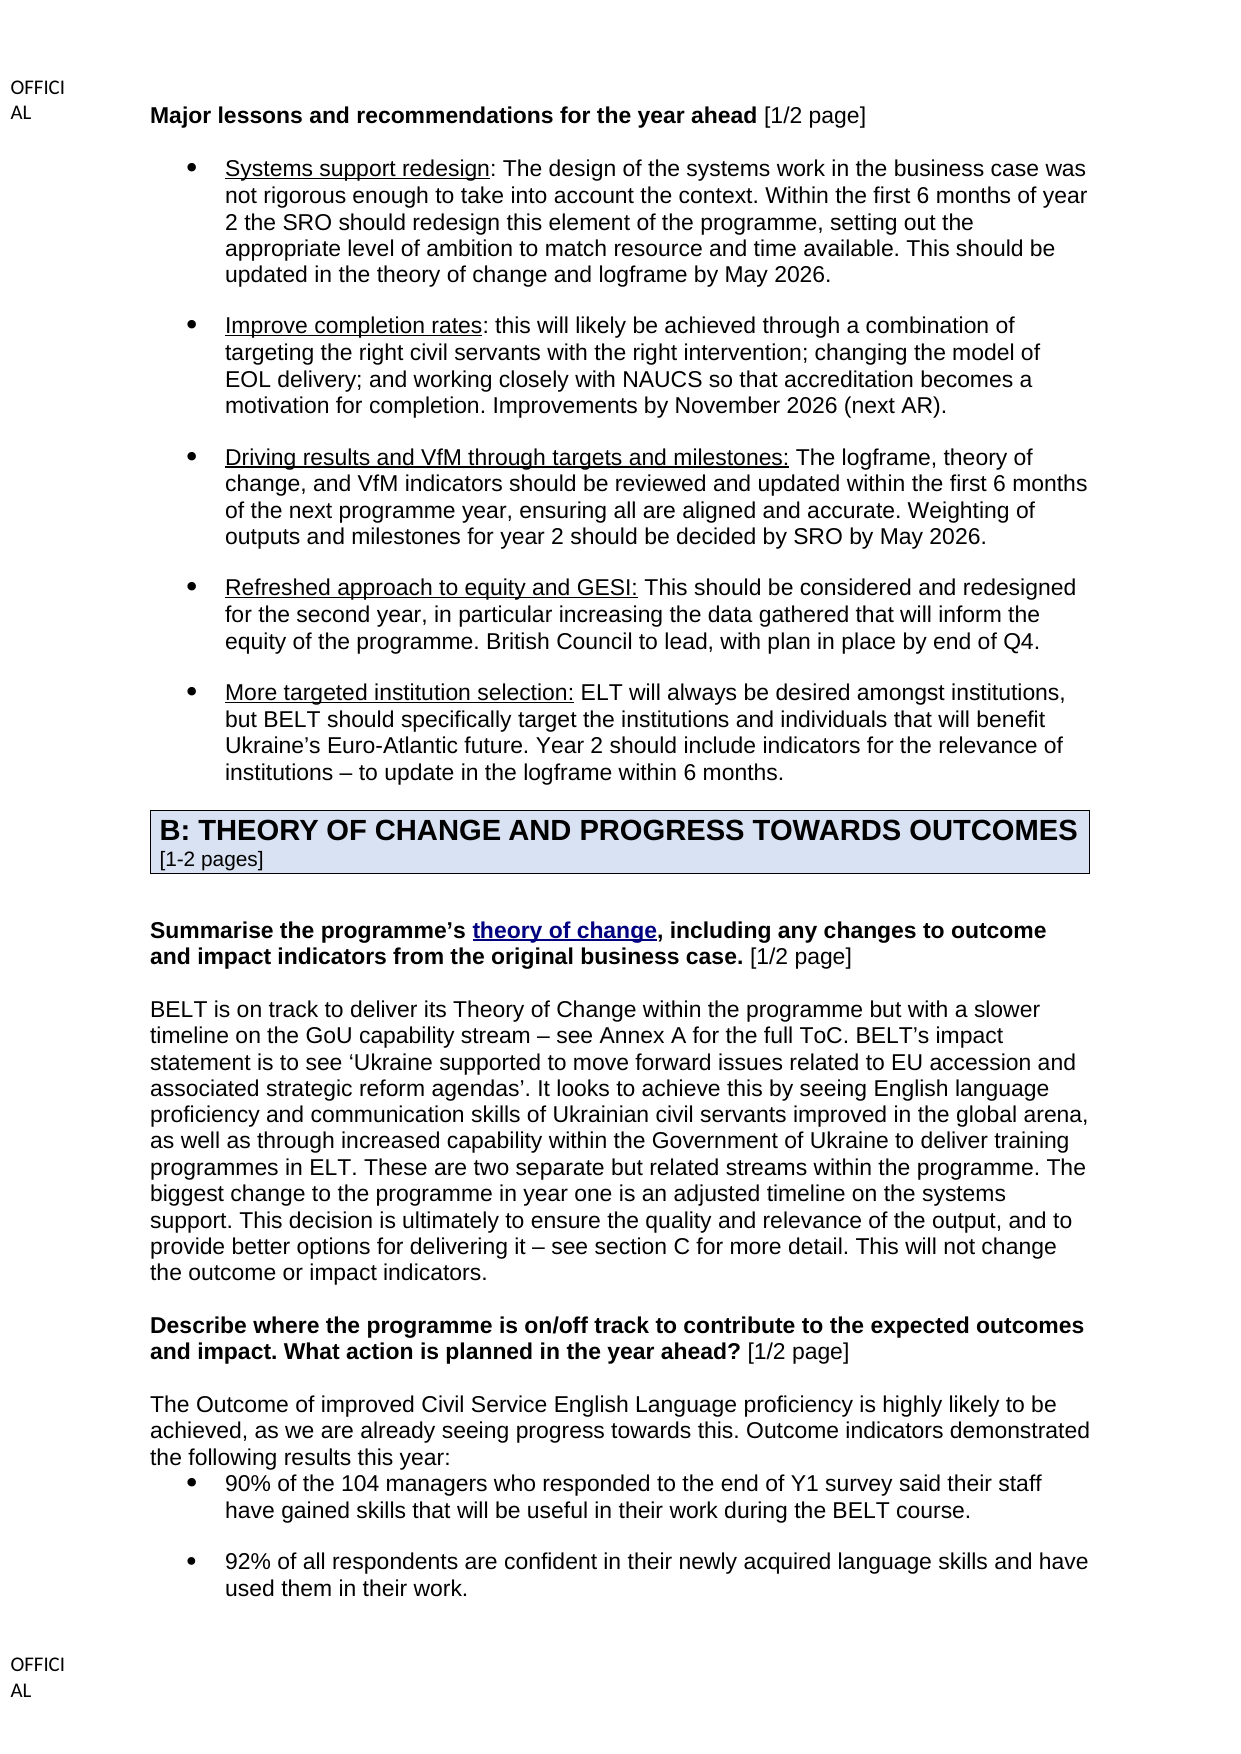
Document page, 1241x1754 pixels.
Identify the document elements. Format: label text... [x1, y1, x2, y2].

text Major lessons and recommendations for the year ahead [1/2 page] [150, 102, 1090, 129]
list 92% of all respondents are confident in their newly acquired language skills and have used them in their work. [187, 1548, 1090, 1601]
text The Outcome of improved Civil Service English Language proficiency is highly likely to be achieved, as we are already seeing progress towards this. Outcome indicators demonstrated the following results this year: [150, 1391, 1090, 1470]
list Systems support redesign: The design of the systems work in the business case was not rigorous enough to take into account the context. Within the first 6 months of year 2 the SRO should redesign this element of the programme, setting out the appropriate level of ambition to match resource and time available. This should be updated in the theory of change and logframe by May 2026. [187, 155, 1090, 287]
list 90% of the 104 managers who responded to the end of Y1 survey said their staff have gained skills that will be useful in their work during the BELT course. [187, 1470, 1090, 1523]
text Describe where the programme is on/off track to contribute to the expected outcomes and impact. What action is planned in the year ahead? [1/2 page] [150, 1312, 1090, 1365]
list Improve completion rates: this will likely be achieved through a combination of targeting the right civil servants with the right intervention; changing the model of EOL delivery; and working closely with NAUCS so that accreditation becomes a motivation for completion. Improvements by November 2026 (next AR). [187, 312, 1090, 418]
list Driving results and VfM through targets and milestones: The logframe, theory of change, and VfM indicators should be reviewed and updated within the first 6 months of the next programme year, ensuring all are aligned and accurate. Weighting of outputs and milestones for year 2 should be decided by SRO by May 2026. [187, 443, 1090, 549]
text BELT is on track to deliver its Theory of Change within the programme but with a slower timeline on the GoU capability stream – see Annex A for the full ToC. BELT’s impact statement is to see ‘Ukraine supported to move forward issues related to EU accession and associated strategic reform agendas’. It looks to achieve this by seeing English language proficiency and communication skills of Ukrainian civil servants improved in the global arena, as well as through increased capability within the Government of Ukraine to deliver training programmes in ELT. These are two separate but related streams within the programme. The biggest change to the programme in year one is an adjusted timeline on the systems support. This decision is ultimately to ensure the quality and relevance of the output, and to provide better options for delivering it – see section C for more detail. This will not change the outcome or impact indicators. [150, 996, 1090, 1286]
subtitle B: THEORY OF CHANGE AND PROGRESS TOWARDS OUTCOMES [1-2 pages] [151, 811, 1089, 873]
list Refreshed approach to equity and GESI: This should be considered and redesigned for the second year, in particular increasing the data gathered that will inform the equity of the programme. British Council to lead, with plan in place by end of Q4. [187, 574, 1090, 654]
text Summarise the programme’s theory of change, including any changes to outcome and impact indicators from the original business case. [1/2 page] [150, 917, 1090, 969]
list More targeted institution selection: ELT will always be desired amongst institutions, but BELT should specifically target the institutions and individuals that will benefit Ukraine’s Euro-Atlantic future. Year 2 should include indicators for the relevance of institutions – to update in the logframe within 6 months. [187, 679, 1090, 785]
